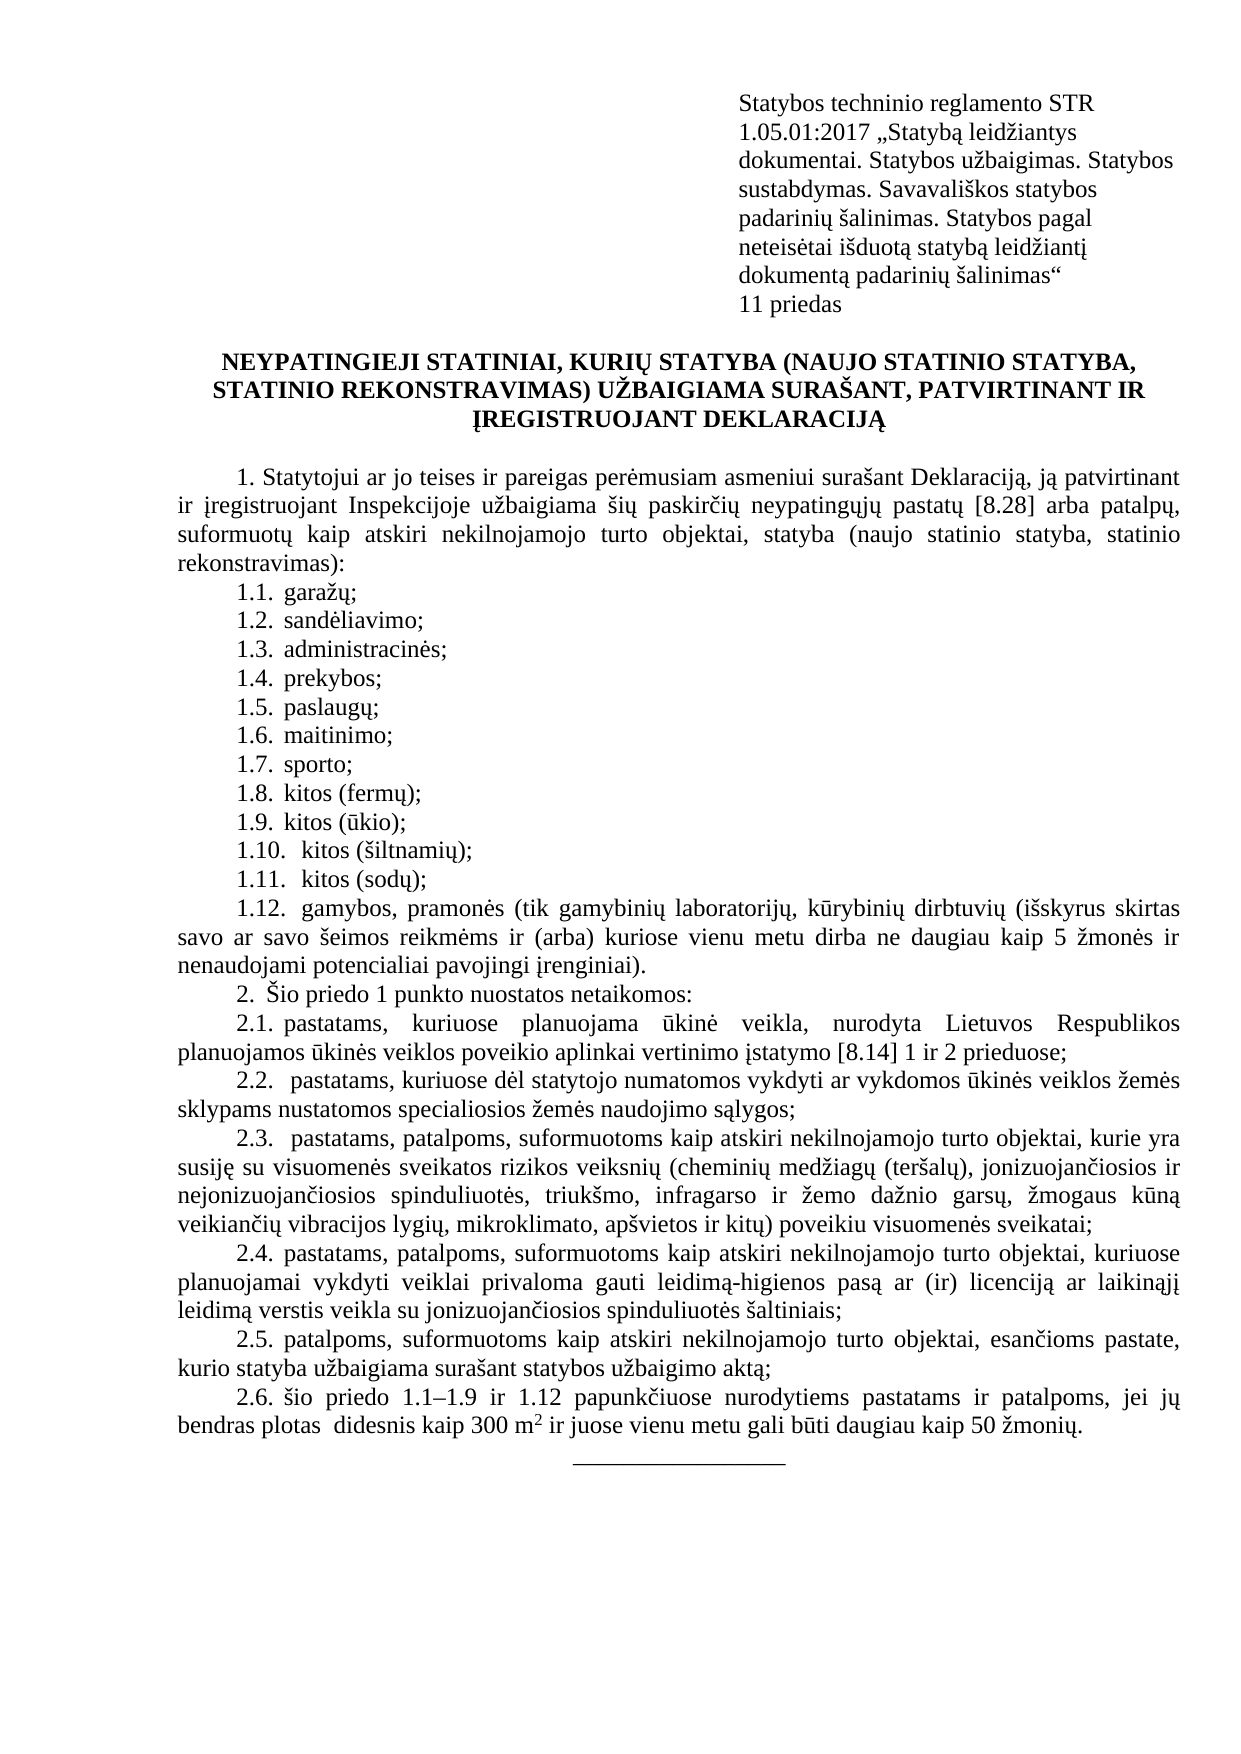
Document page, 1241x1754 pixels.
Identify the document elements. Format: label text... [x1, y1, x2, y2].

text 1.7. sporto; [177, 749, 1181, 778]
text Statybos techninio reglamento STR 1.05.01:2017 „Statybą leidžiantys dokumentai. Statybos užbaigimas. Statybos sustabdymas. Savavališkos statybos padarinių šalinimas. Statybos pagal neteisėtai išduotą statybą leidžiantį dokumentą padarinių šalinimas“ [738, 88, 1181, 289]
text 1.11. kitos (sodų); [177, 864, 1181, 893]
text 1.10. kitos (šiltnamių); [177, 835, 1181, 864]
text 1.1. garažų; [177, 577, 1181, 605]
text 1. Statytojui ar jo teises ir pareigas perėmusiam asmeniui surašant Deklaraciją, ją patvirtinant ir įregistruojant Inspekcijoje užbaigiama šių paskirčių neypatingųjų pastatų [8.28] arba patalpų, suformuotų kaip atskiri nekilnojamojo turto objektai, statyba (naujo statinio statyba, statinio rekonstravimas): [177, 462, 1181, 577]
text 1.2. sandėliavimo; [177, 605, 1181, 634]
text 1.3. administracinės; [177, 634, 1181, 663]
text 11 priedas [738, 289, 1181, 318]
text 2.5. patalpoms, suformuotoms kaip atskiri nekilnojamojo turto objektai, esančioms pastate, kurio statyba užbaigiama surašant statybos užbaigimo aktą; [177, 1324, 1181, 1382]
text _________________ [177, 1439, 1181, 1468]
text 1.5. paslaugų; [177, 692, 1181, 720]
text 1.4. prekybos; [177, 663, 1181, 692]
text 1.6. maitinimo; [177, 720, 1181, 749]
text NEYPATINGIEJI STATINIAI, KURIŲ STATYBA (NAUJO STATINIO STATYBA, STATINIO REKONSTRAVIMAS) UŽBAIGIAMA SURAŠANT, PATVIRTINANT IR ĮREGISTRUOJANT DEKLARACIJĄ [177, 347, 1181, 433]
text 2.1. pastatams, kuriuose planuojama ūkinė veikla, nurodyta Lietuvos Respublikos planuojamos ūkinės veiklos poveikio aplinkai vertinimo įstatymo [8.14] 1 ir 2 prieduose; [177, 1008, 1181, 1065]
text 2.4. pastatams, patalpoms, suformuotoms kaip atskiri nekilnojamojo turto objektai, kuriuose planuojamai vykdyti veiklai privaloma gauti leidimą-higienos pasą ar (ir) licenciją ar laikinąjį leidimą verstis veikla su jonizuojančiosios spinduliuotės šaltiniais; [177, 1238, 1181, 1324]
text 1.9. kitos (ūkio); [177, 807, 1181, 835]
text 2.6. šio priedo 1.1–1.9 ir 1.12 papunkčiuose nurodytiems pastatams ir patalpoms, jei jų bendras plotas didesnis kaip 300 m2 ir juose vienu metu gali būti daugiau kaip 50 žmonių. [177, 1382, 1181, 1439]
text 1.12. gamybos, pramonės (tik gamybinių laboratorijų, kūrybinių dirbtuvių (išskyrus skirtas savo ar savo šeimos reikmėms ir (arba) kuriose vienu metu dirba ne daugiau kaip 5 žmonės ir nenaudojami potencialiai pavojingi įrenginiai). [177, 893, 1181, 979]
text 2.3. pastatams, patalpoms, suformuotoms kaip atskiri nekilnojamojo turto objektai, kurie yra susiję su visuomenės sveikatos rizikos veiksnių (cheminių medžiagų (teršalų), jonizuojančiosios ir nejonizuojančiosios spinduliuotės, triukšmo, infragarso ir žemo dažnio garsų, žmogaus kūną veikiančių vibracijos lygių, mikroklimato, apšvietos ir kitų) poveikiu visuomenės sveikatai; [177, 1123, 1181, 1238]
text 2. Šio priedo 1 punkto nuostatos netaikomos: [177, 979, 1181, 1008]
text 2.2. pastatams, kuriuose dėl statytojo numatomos vykdyti ar vykdomos ūkinės veiklos žemės sklypams nustatomos specialiosios žemės naudojimo sąlygos; [177, 1065, 1181, 1123]
text 1.8. kitos (fermų); [177, 778, 1181, 807]
